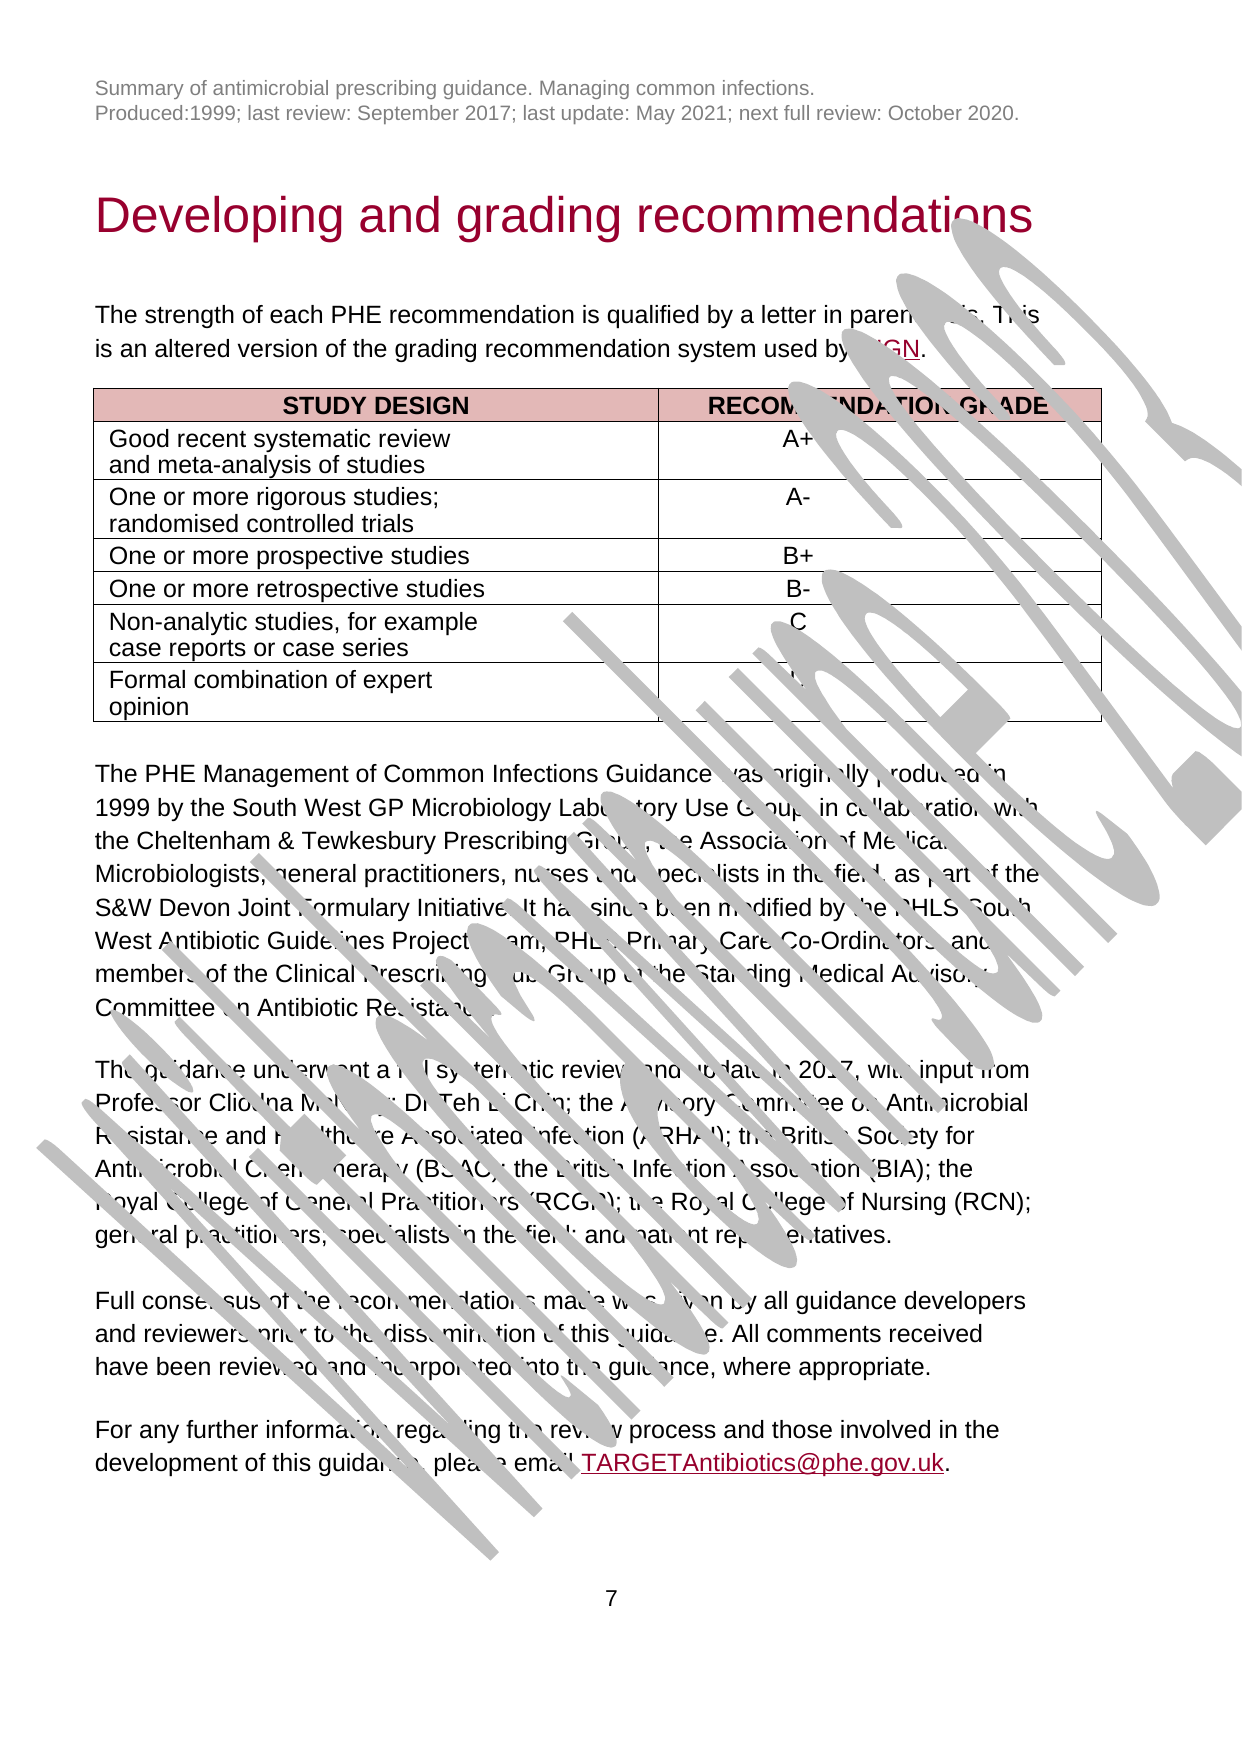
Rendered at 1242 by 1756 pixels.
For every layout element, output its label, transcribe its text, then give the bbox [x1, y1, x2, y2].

table_cell [916, 422, 1020, 479]
text Full consensus of the recommendations made was given by all guidance developers and reviewers prior to the dissemination of this guidance. All comments received have been reviewed and incorporated into the guidance, where appropriate. [94, 1286, 291, 1381]
text The PHE Management of Common Infections Guidance was originally produced in 1999 by the South West GP Microbiology Laboratory Use Group, in collaboration with the Cheltenham & Tewkesbury Prescribing Group, the Association of Medical Microbiologists, general practitioners, nurses and specialists in the field, as part of the S&W Devon Joint Formulary Initiative. It has since been modified by the PHLS South West Antibiotic Guidelines Project Team, PHLS Primary Care Co-Ordinators, and members of the Clinical Prescribing Sub-Group of the Standing Medical Advisory Committee on Antibiotic Resistance. [645, 841, 845, 1022]
table_cell C [659, 605, 872, 662]
text For any further information regarding the review process and those involved in the development of this guidance, please email TARGETAntibiotics@phe.gov.uk. [94, 1415, 397, 1477]
table_header RECOMMENDATION GRADE [988, 389, 1064, 421]
text Full consensus of the recommendations made was given by all guidance developers and reviewers prior to the dissemination of this guidance. All comments received have been reviewed and incorporated into the guidance, where appropriate. [517, 1286, 657, 1381]
text The strength of each PHE recommendation is qualified by a letter in parenthesis. This is an altered version of the grading recommendation system used by SIGN. [1012, 296, 1064, 358]
text Full consensus of the recommendations made was given by all guidance developers and reviewers prior to the dissemination of this guidance. All comments received have been reviewed and incorporated into the guidance, where appropriate. [450, 1286, 591, 1381]
table_cell Non-analytic studies, for example case reports or case series [94, 605, 658, 662]
table_cell B+ [659, 539, 992, 571]
table_cell A+ [659, 422, 845, 479]
text The PHE Management of Common Infections Guidance was originally produced in 1999 by the South West GP Microbiology Laboratory Use Group, in collaboration with the Cheltenham & Tewkesbury Prescribing Group, the Association of Medical Microbiologists, general practitioners, nurses and specialists in the field, as part of the S&W Devon Joint Formulary Initiative. It has since been modified by the PHLS South West Antibiotic Guidelines Project Team, PHLS Primary Care Co-Ordinators, and members of the Clinical Prescribing Sub-Group of the Standing Medical Advisory Committee on Antibiotic Resistance. [94, 755, 941, 1022]
text The PHE Management of Common Infections Guidance was originally produced in 1999 by the South West GP Microbiology Laboratory Use Group, in collaboration with the Cheltenham & Tewkesbury Prescribing Group, the Association of Medical Microbiologists, general practitioners, nurses and specialists in the field, as part of the S&W Devon Joint Formulary Initiative. It has since been modified by the PHLS South West Antibiotic Guidelines Project Team, PHLS Primary Care Co-Ordinators, and members of the Clinical Prescribing Sub-Group of the Standing Medical Advisory Committee on Antibiotic Resistance. [717, 755, 1027, 1022]
text The PHE Management of Common Infections Guidance was originally produced in 1999 by the South West GP Microbiology Laboratory Use Group, in collaboration with the Cheltenham & Tewkesbury Prescribing Group, the Association of Medical Microbiologists, general practitioners, nurses and specialists in the field, as part of the S&W Devon Joint Formulary Initiative. It has since been modified by the PHLS South West Antibiotic Guidelines Project Team, PHLS Primary Care Co-Ordinators, and members of the Clinical Prescribing Sub-Group of the Standing Medical Advisory Committee on Antibiotic Resistance. [760, 755, 998, 973]
table_cell Formal combination of expert opinion [94, 663, 658, 721]
table_cell [844, 663, 925, 721]
table_cell One or more rigorous studies; randomised controlled trials [94, 480, 658, 538]
table_cell [959, 663, 1101, 721]
table_cell [1056, 572, 1101, 604]
text The PHE Management of Common Infections Guidance was originally produced in 1999 by the South West GP Microbiology Laboratory Use Group, in collaboration with the Cheltenham & Tewkesbury Prescribing Group, the Association of Medical Microbiologists, general practitioners, nurses and specialists in the field, as part of the S&W Devon Joint Formulary Initiative. It has since been modified by the PHLS South West Antibiotic Guidelines Project Team, PHLS Primary Care Co-Ordinators, and members of the Clinical Prescribing Sub-Group of the Standing Medical Advisory Committee on Antibiotic Resistance. [858, 771, 1064, 1022]
table_header RECOMMENDATION GRADE [659, 389, 800, 421]
table_cell [985, 539, 1034, 571]
table_cell [893, 605, 1061, 662]
table_cell [929, 480, 1001, 538]
table_cell [837, 430, 907, 479]
table_cell [865, 613, 938, 662]
text Full consensus of the recommendations made was given by all guidance developers and reviewers prior to the dissemination of this guidance. All comments received have been reviewed and incorporated into the guidance, where appropriate. [298, 1286, 408, 1381]
text The guidance underwent a full systematic review and update in 2017, with input from Professor Cliodna McNulty; Dr Teh Li Chin; the Advisory Committee on Antimicrobial Resistance and Healthcare Associated Infection (ARHAI); the British Society for Antimicrobial Chemotherapy (BSAC); the British Infection Association (BIA); the Royal College of General Practitioners (RCGP); the Royal College of Nursing (RCN); general practitioners; specialists in the field; and patient representatives. [94, 1054, 286, 1248]
table_cell One or more retrospective studies [94, 572, 658, 604]
table_cell [893, 663, 967, 716]
text The guidance underwent a full systematic review and update in 2017, with input from Professor Cliodna McNulty; Dr Teh Li Chin; the Advisory Committee on Antimicrobial Resistance and Healthcare Associated Infection (ARHAI); the British Society for Antimicrobial Chemotherapy (BSAC); the British Infection Association (BIA); the Royal College of General Practitioners (RCGP); the Royal College of Nursing (RCN); general practitioners; specialists in the field; and patient representatives. [371, 1115, 524, 1248]
text The guidance underwent a full systematic review and update in 2017, with input from Professor Cliodna McNulty; Dr Teh Li Chin; the Advisory Committee on Antimicrobial Resistance and Healthcare Associated Infection (ARHAI); the British Society for Antimicrobial Chemotherapy (BSAC); the British Infection Association (BIA); the Royal College of General Practitioners (RCGP); the Royal College of Nursing (RCN); general practitioners; specialists in the field; and patient representatives. [285, 1054, 564, 1248]
table_cell [866, 422, 946, 479]
table_cell B- [659, 572, 830, 604]
table_cell [1042, 480, 1101, 538]
table_cell [816, 671, 884, 721]
text For any further information regarding the review process and those involved in the development of this guidance, please email TARGETAntibiotics@phe.gov.uk. [527, 1415, 1058, 1477]
text The guidance underwent a full systematic review and update in 2017, with input from Professor Cliodna McNulty; Dr Teh Li Chin; the Advisory Committee on Antimicrobial Resistance and Healthcare Associated Infection (ARHAI); the British Society for Antimicrobial Chemotherapy (BSAC); the British Infection Association (BIA); the Royal College of General Practitioners (RCGP); the Royal College of Nursing (RCN); general practitioners; specialists in the field; and patient representatives. [335, 1132, 458, 1248]
text The strength of each PHE recommendation is qualified by a letter in parenthesis. This is an altered version of the grading recommendation system used by SIGN. [951, 296, 1051, 363]
table_cell [967, 480, 1080, 538]
table_header RECOMMENDATION GRADE [1054, 389, 1101, 421]
table_cell D [659, 663, 818, 721]
text Full consensus of the recommendations made was given by all guidance developers and reviewers prior to the dissemination of this guidance. All comments received have been reviewed and incorporated into the guidance, where appropriate. [583, 1286, 1043, 1381]
table_cell [1013, 572, 1067, 604]
text For any further information regarding the review process and those involved in the development of this guidance, please email TARGETAntibiotics@phe.gov.uk. [376, 1415, 488, 1477]
table_cell One or more prospective studies [94, 539, 658, 571]
text The guidance underwent a full systematic review and update in 2017, with input from Professor Cliodna McNulty; Dr Teh Li Chin; the Advisory Committee on Antimicrobial Resistance and Healthcare Associated Infection (ARHAI); the British Society for Antimicrobial Chemotherapy (BSAC); the British Infection Association (BIA); the Royal College of General Practitioners (RCGP); the Royal College of Nursing (RCN); general practitioners; specialists in the field; and patient representatives. [658, 1101, 758, 1224]
text The guidance underwent a full systematic review and update in 2017, with input from Professor Cliodna McNulty; Dr Teh Li Chin; the Advisory Committee on Antimicrobial Resistance and Healthcare Associated Infection (ARHAI); the British Society for Antimicrobial Chemotherapy (BSAC); the British Infection Association (BIA); the Royal College of General Practitioners (RCGP); the Royal College of Nursing (RCN); general practitioners; specialists in the field; and patient representatives. [461, 1054, 681, 1248]
text The guidance underwent a full systematic review and update in 2017, with input from Professor Cliodna McNulty; Dr Teh Li Chin; the Advisory Committee on Antimicrobial Resistance and Healthcare Associated Infection (ARHAI); the British Society for Antimicrobial Chemotherapy (BSAC); the British Infection Association (BIA); the Royal College of General Practitioners (RCGP); the Royal College of Nursing (RCN); general practitioners; specialists in the field; and patient representatives. [218, 1054, 341, 1142]
table_header RECOMMENDATION GRADE [943, 389, 1008, 421]
text The strength of each PHE recommendation is qualified by a letter in parenthesis. This is an altered version of the grading recommendation system used by SIGN. [94, 296, 946, 363]
table_header RECOMMENDATION GRADE [893, 389, 956, 421]
text Full consensus of the recommendations made was given by all guidance developers and reviewers prior to the dissemination of this guidance. All comments received have been reviewed and incorporated into the guidance, where appropriate. [260, 1286, 382, 1381]
table_cell [1039, 605, 1101, 662]
table_cell [843, 572, 1018, 604]
text The guidance underwent a full systematic review and update in 2017, with input from Professor Cliodna McNulty; Dr Teh Li Chin; the Advisory Committee on Antimicrobial Resistance and Healthcare Associated Infection (ARHAI); the British Society for Antimicrobial Chemotherapy (BSAC); the British Infection Association (BIA); the Royal College of General Practitioners (RCGP); the Royal College of Nursing (RCN); general practitioners; specialists in the field; and patient representatives. [423, 1059, 633, 1248]
table_cell [980, 422, 1101, 479]
text Full consensus of the recommendations made was given by all guidance developers and reviewers prior to the dissemination of this guidance. All comments received have been reviewed and incorporated into the guidance, where appropriate. [342, 1286, 471, 1381]
text Full consensus of the recommendations made was given by all guidance developers and reviewers prior to the dissemination of this guidance. All comments received have been reviewed and incorporated into the guidance, where appropriate. [398, 1286, 524, 1381]
subtitle Developing and grading recommendations [94, 177, 1064, 246]
table_header RECOMMENDATION GRADE [820, 389, 894, 421]
table_header STUDY DESIGN [94, 389, 658, 421]
text For any further information regarding the review process and those involved in the development of this guidance, please email TARGETAntibiotics@phe.gov.uk. [459, 1415, 567, 1477]
text The PHE Management of Common Infections Guidance was originally produced in 1999 by the South West GP Microbiology Laboratory Use Group, in collaboration with the Cheltenham & Tewkesbury Prescribing Group, the Association of Medical Microbiologists, general practitioners, nurses and specialists in the field, as part of the S&W Devon Joint Formulary Initiative. It has since been modified by the PHLS South West Antibiotic Guidelines Project Team, PHLS Primary Care Co-Ordinators, and members of the Clinical Prescribing Sub-Group of the Standing Medical Advisory Committee on Antibiotic Resistance. [874, 755, 1064, 945]
text The guidance underwent a full systematic review and update in 2017, with input from Professor Cliodna McNulty; Dr Teh Li Chin; the Advisory Committee on Antimicrobial Resistance and Healthcare Associated Infection (ARHAI); the British Society for Antimicrobial Chemotherapy (BSAC); the British Infection Association (BIA); the Royal College of General Practitioners (RCGP); the Royal College of Nursing (RCN); general practitioners; specialists in the field; and patient representatives. [155, 1054, 391, 1248]
table_cell [1023, 539, 1101, 571]
table_cell A- [659, 480, 964, 538]
text The guidance underwent a full systematic review and update in 2017, with input from Professor Cliodna McNulty; Dr Teh Li Chin; the Advisory Committee on Antimicrobial Resistance and Healthcare Associated Infection (ARHAI); the British Society for Antimicrobial Chemotherapy (BSAC); the British Infection Association (BIA); the Royal College of General Practitioners (RCGP); the Royal College of Nursing (RCN); general practitioners; specialists in the field; and patient representatives. [94, 1123, 191, 1248]
text The guidance underwent a full systematic review and update in 2017, with input from Professor Cliodna McNulty; Dr Teh Li Chin; the Advisory Committee on Antimicrobial Resistance and Healthcare Associated Infection (ARHAI); the British Society for Antimicrobial Chemotherapy (BSAC); the British Infection Association (BIA); the Royal College of General Practitioners (RCGP); the Royal College of Nursing (RCN); general practitioners; specialists in the field; and patient representatives. [635, 1054, 1043, 1248]
table_cell Good recent systematic review and meta-analysis of studies [94, 422, 658, 479]
text The guidance underwent a full systematic review and update in 2017, with input from Professor Cliodna McNulty; Dr Teh Li Chin; the Advisory Committee on Antimicrobial Resistance and Healthcare Associated Infection (ARHAI); the British Society for Antimicrobial Chemotherapy (BSAC); the British Infection Association (BIA); the Royal College of General Practitioners (RCGP); the Royal College of Nursing (RCN); general practitioners; specialists in the field; and patient representatives. [514, 1054, 739, 1248]
text Full consensus of the recommendations made was given by all guidance developers and reviewers prior to the dissemination of this guidance. All comments received have been reviewed and incorporated into the guidance, where appropriate. [211, 1286, 310, 1373]
